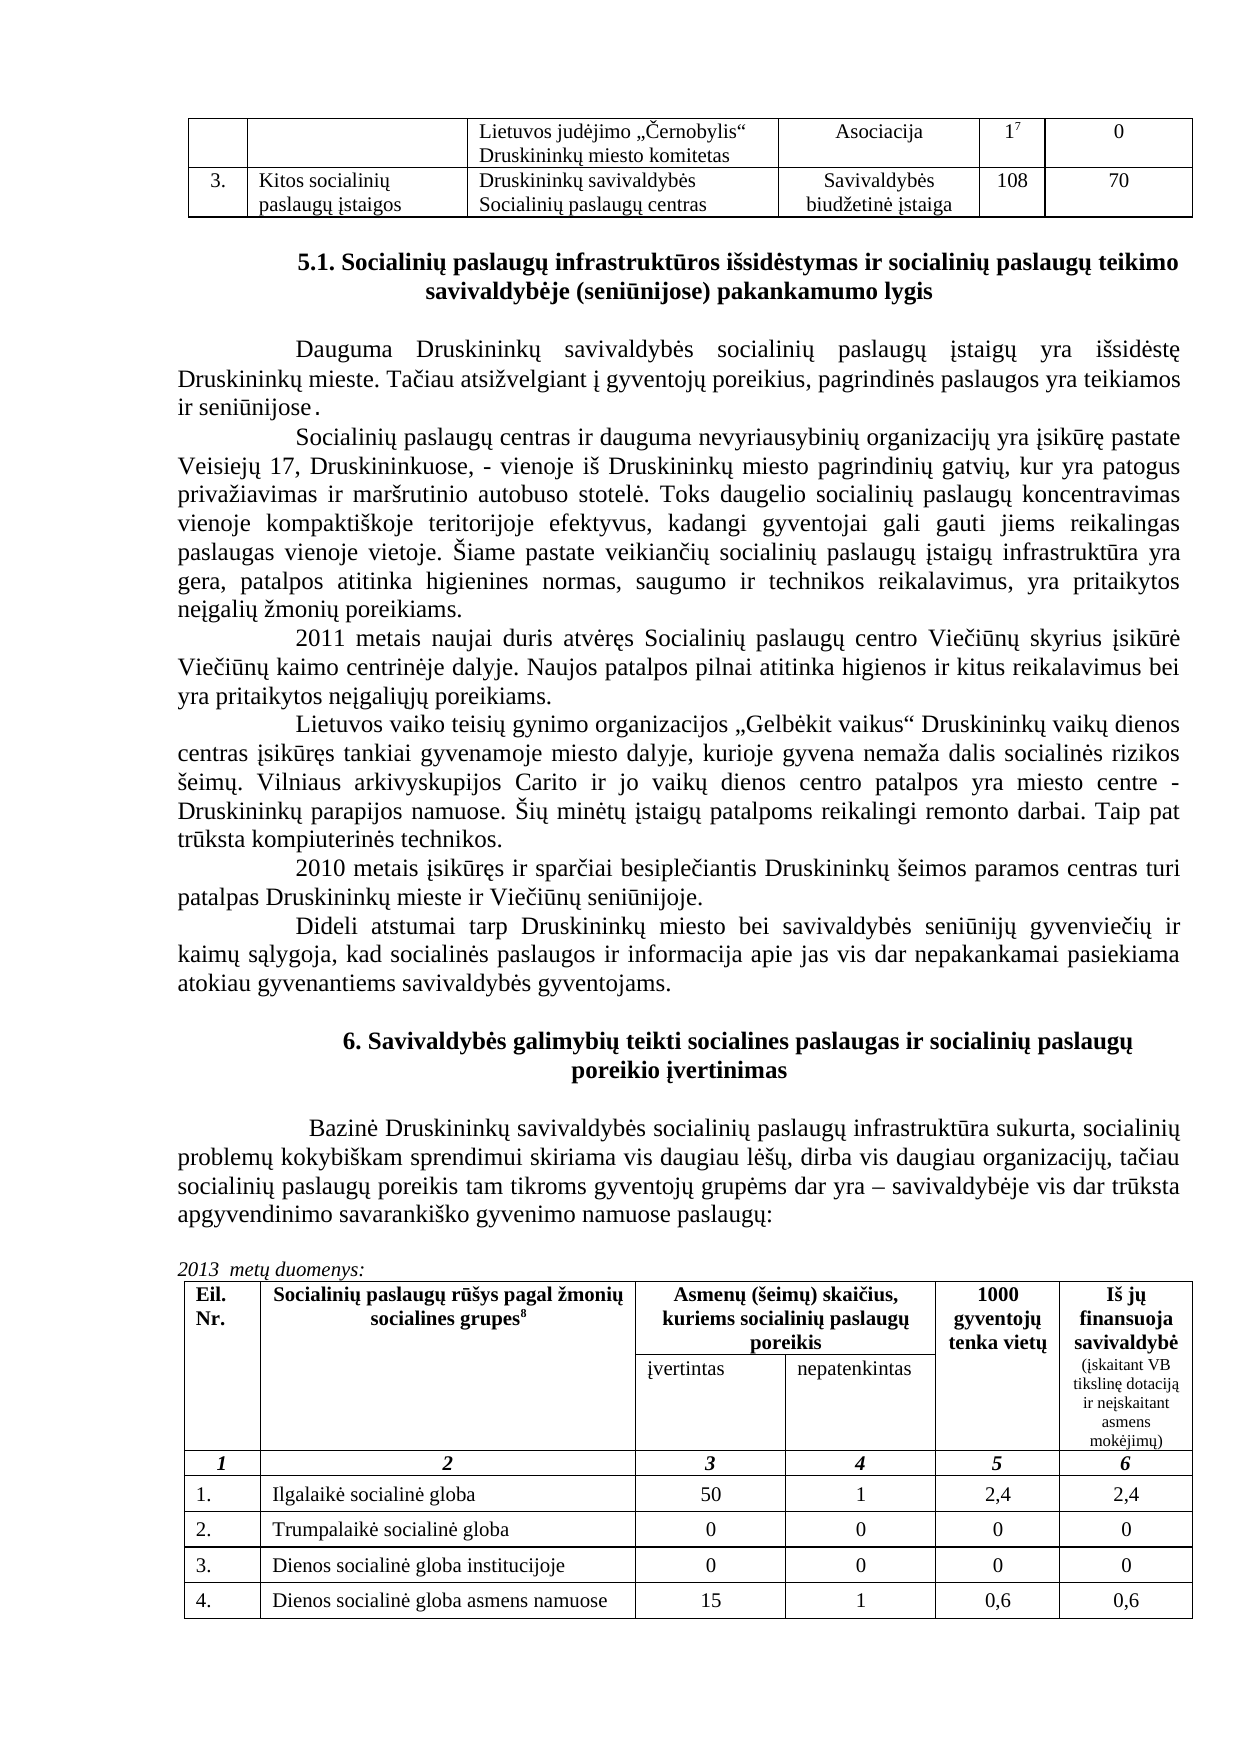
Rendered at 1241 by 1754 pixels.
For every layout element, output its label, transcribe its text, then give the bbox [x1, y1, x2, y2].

table_cell 0 [636, 1548, 785, 1582]
table_header Iš jų finansuoja savivaldybė (įskaitant VB tikslinę dotaciją ir neįskaitant asmens mokėjimų) [1060, 1282, 1192, 1450]
table_cell 4 [786, 1451, 935, 1475]
table_cell 1 [980, 119, 1044, 167]
text 2011 metais naujai duris atvėręs Socialinių paslaugų centro Viečiūnų skyrius įsikūrė Viečiūnų kaimo centrinėje dalyje. Naujos patalpos pilnai atitinka higienos ir kitus reikalavimus bei yra pritaikytos neįgaliųjų poreikiams. [177, 623, 1181, 709]
table_cell Druskininkų savivaldybės Socialinių paslaugų centras [468, 168, 778, 216]
table_cell 2,4 [1060, 1476, 1192, 1511]
text Socialinių paslaugų centras ir dauguma nevyriausybinių organizacijų yra įsikūrę pastate Veisiejų 17, Druskininkuose, - vienoje iš Druskininkų miesto pagrindinių gatvių, kur yra patogus privažiavimas ir maršrutinio autobuso stotelė. Toks daugelio socialinių paslaugų koncentravimas vienoje kompaktiškoje teritorijoje efektyvus, kadangi gyventojai gali gauti jiems reikalingas paslaugas vienoje vietoje. Šiame pastate veikiančių socialinių paslaugų įstaigų infrastruktūra yra gera, patalpos atitinka higienines normas, saugumo ir technikos reikalavimus, yra pritaikytos neįgalių žmonių poreikiams. [177, 422, 1181, 623]
table_cell 0 [636, 1512, 785, 1546]
table_cell 3 [636, 1451, 785, 1475]
text Bazinė Druskininkų savivaldybės socialinių paslaugų infrastruktūra sukurta, socialinių problemų kokybiškam sprendimui skiriama vis daugiau lėšų, dirba vis daugiau organizacijų, tačiau socialinių paslaugų poreikis tam tikroms gyventojų grupėms dar yra – savivaldybėje vis dar trūksta apgyvendinimo savarankiško gyvenimo namuose paslaugų: [177, 1113, 1181, 1228]
table_cell 1 [786, 1583, 935, 1617]
table_header Eil. Nr. [185, 1282, 260, 1450]
table_cell Trumpalaikė socialinė globa [261, 1512, 635, 1546]
table_cell Dienos socialinė globa asmens namuose [261, 1583, 635, 1617]
table_cell 1. [185, 1476, 260, 1511]
table_cell 0 [1046, 119, 1192, 167]
table_cell Kitos socialinių paslaugų įstaigos [248, 168, 467, 216]
table_cell 3. [189, 168, 247, 216]
table_cell įvertintas [636, 1355, 785, 1450]
table_cell Savivaldybės biudžetinė įstaiga [779, 168, 979, 216]
table_cell 1 [185, 1451, 260, 1475]
table_cell nepatenkintas [786, 1355, 935, 1450]
text Dauguma Druskininkų savivaldybės socialinių paslaugų įstaigų yra išsidėstę Druskininkų mieste. Tačiau atsižvelgiant į gyventojų poreikius, pagrindinės paslaugos yra teikiamos ir seniūnijose. [177, 334, 1181, 422]
table_cell 50 [636, 1476, 785, 1511]
table_cell [189, 119, 247, 167]
text 6. Savivaldybės galimybių teikti socialines paslaugas ir socialinių paslaugų poreikio įvertinimas [177, 1026, 1181, 1084]
table_header Socialinių paslaugų rūšys pagal žmonių socialines grupes [261, 1282, 635, 1450]
table_cell Dienos socialinė globa institucijoje [261, 1548, 635, 1582]
table_cell 5 [936, 1451, 1059, 1475]
table_cell 4. [185, 1583, 260, 1617]
table_cell Ilgalaikė socialinė globa [261, 1476, 635, 1511]
table_cell 0,6 [1060, 1583, 1192, 1617]
text 2010 metais įsikūręs ir sparčiai besiplečiantis Druskininkų šeimos paramos centras turi patalpas Druskininkų mieste ir Viečiūnų seniūnijoje. [177, 853, 1181, 911]
table_cell Asociacija [779, 119, 979, 167]
table_cell 0 [1060, 1512, 1192, 1546]
text Dideli atstumai tarp Druskininkų miesto bei savivaldybės seniūnijų gyvenviečių ir kaimų sąlygoja, kad socialinės paslaugos ir informacija apie jas vis dar nepakankamai pasiekiama atokiau gyvenantiems savivaldybės gyventojams. [177, 911, 1181, 997]
table_header 1000 gyventojų tenka vietų [936, 1282, 1059, 1450]
table_cell 70 [1046, 168, 1192, 216]
table_cell 2. [185, 1512, 260, 1546]
table_cell 0 [786, 1548, 935, 1582]
text 2013 metų duomenys: [177, 1257, 1181, 1281]
table_cell 0 [786, 1512, 935, 1546]
table_cell 0,6 [936, 1583, 1059, 1617]
table_cell [248, 119, 467, 167]
table_cell 0 [936, 1512, 1059, 1546]
table_cell 0 [1060, 1548, 1192, 1582]
table_cell 2 [261, 1451, 635, 1475]
table_cell 3. [185, 1548, 260, 1582]
table_cell 2,4 [936, 1476, 1059, 1511]
table_header Asmenų (šeimų) skaičius, kuriems socialinių paslaugų poreikis [636, 1282, 935, 1354]
text 5.1. Socialinių paslaugų infrastruktūros išsidėstymas ir socialinių paslaugų teikimo savivaldybėje (seniūnijose) pakankamumo lygis [177, 247, 1181, 305]
table_cell 15 [636, 1583, 785, 1617]
table_cell 108 [980, 168, 1044, 216]
table_cell Lietuvos judėjimo „Černobylis“ Druskininkų miesto komitetas [468, 119, 778, 167]
table_cell 6 [1060, 1451, 1192, 1475]
text Lietuvos vaiko teisių gynimo organizacijos „Gelbėkit vaikus“ Druskininkų vaikų dienos centras įsikūręs tankiai gyvenamoje miesto dalyje, kurioje gyvena nemaža dalis socialinės rizikos šeimų. Vilniaus arkivyskupijos Carito ir jo vaikų dienos centro patalpos yra miesto centre - Druskininkų parapijos namuose. Šių minėtų įstaigų patalpoms reikalingi remonto darbai. Taip pat trūksta kompiuterinės technikos. [177, 709, 1181, 853]
table_cell 1 [786, 1476, 935, 1511]
table_cell 0 [936, 1548, 1059, 1582]
